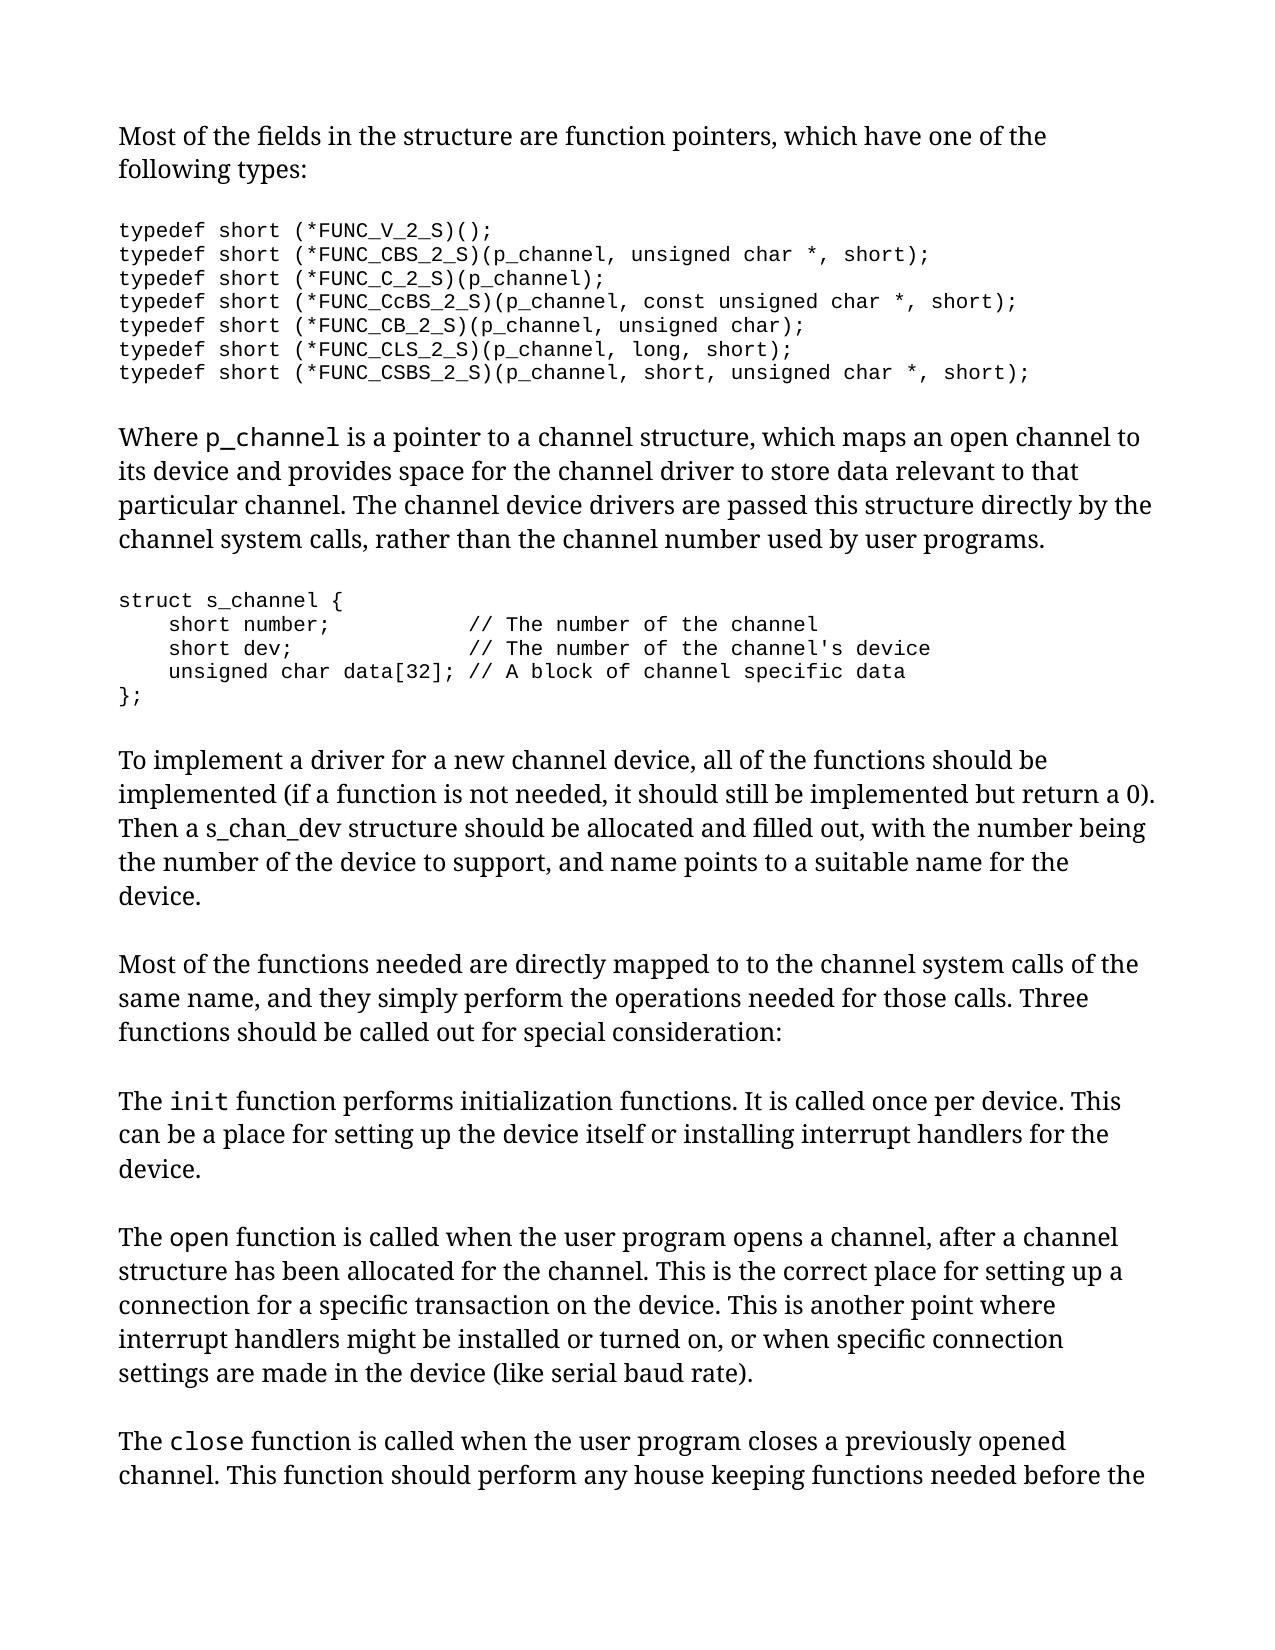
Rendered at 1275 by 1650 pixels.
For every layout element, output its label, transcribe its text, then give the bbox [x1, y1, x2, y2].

text }; [118, 685, 1157, 708]
text typedef short (*FUNC_C_2_S)(p_channel); [118, 268, 1157, 291]
text short number; // The number of the channel [118, 614, 1157, 637]
text The open function is called when the user program opens a channel, after a channel structure has been allocated for the channel. This is the correct place for setting up a connection for a specific transaction on the device. This is another point where interrupt handlers might be installed or turned on, or when specific connection settings are made in the device (like serial baud rate). [118, 1219, 1157, 1390]
text The close function is called when the user program closes a previously opened channel. This function should perform any house keeping functions needed before the [118, 1424, 1157, 1492]
text To implement a driver for a new channel device, all of the functions should be implemented (if a function is not needed, it should still be implemented but return a 0). Then a s_chan_dev structure should be allocated and filled out, with the number being the number of the device to support, and name points to a suitable name for the device. [118, 742, 1157, 913]
text Most of the fields in the structure are function pointers, which have one of the following types: [118, 118, 1157, 186]
text unsigned char data[32]; // A block of channel specific data [118, 661, 1157, 685]
text typedef short (*FUNC_CB_2_S)(p_channel, unsigned char); [118, 315, 1157, 338]
text Most of the functions needed are directly mapped to to the channel system calls of the same name, and they simply perform the operations needed for those calls. Three functions should be called out for special consideration: [118, 947, 1157, 1049]
text typedef short (*FUNC_CcBS_2_S)(p_channel, const unsigned char *, short); [118, 291, 1157, 315]
text struct s_channel { [118, 590, 1157, 614]
text typedef short (*FUNC_CSBS_2_S)(p_channel, short, unsigned char *, short); [118, 362, 1157, 386]
text typedef short (*FUNC_V_2_S)(); [118, 220, 1157, 244]
text Where p_channel is a pointer to a channel structure, which maps an open channel to its device and provides space for the channel driver to store data relevant to that particular channel. The channel device drivers are passed this structure directly by the channel system calls, rather than the channel number used by user programs. [118, 420, 1157, 556]
text short dev; // The number of the channel's device [118, 637, 1157, 661]
text typedef short (*FUNC_CBS_2_S)(p_channel, unsigned char *, short); [118, 244, 1157, 268]
text The init function performs initialization functions. It is called once per device. This can be a place for setting up the device itself or installing interrupt handlers for the device. [118, 1083, 1157, 1185]
text typedef short (*FUNC_CLS_2_S)(p_channel, long, short); [118, 338, 1157, 362]
